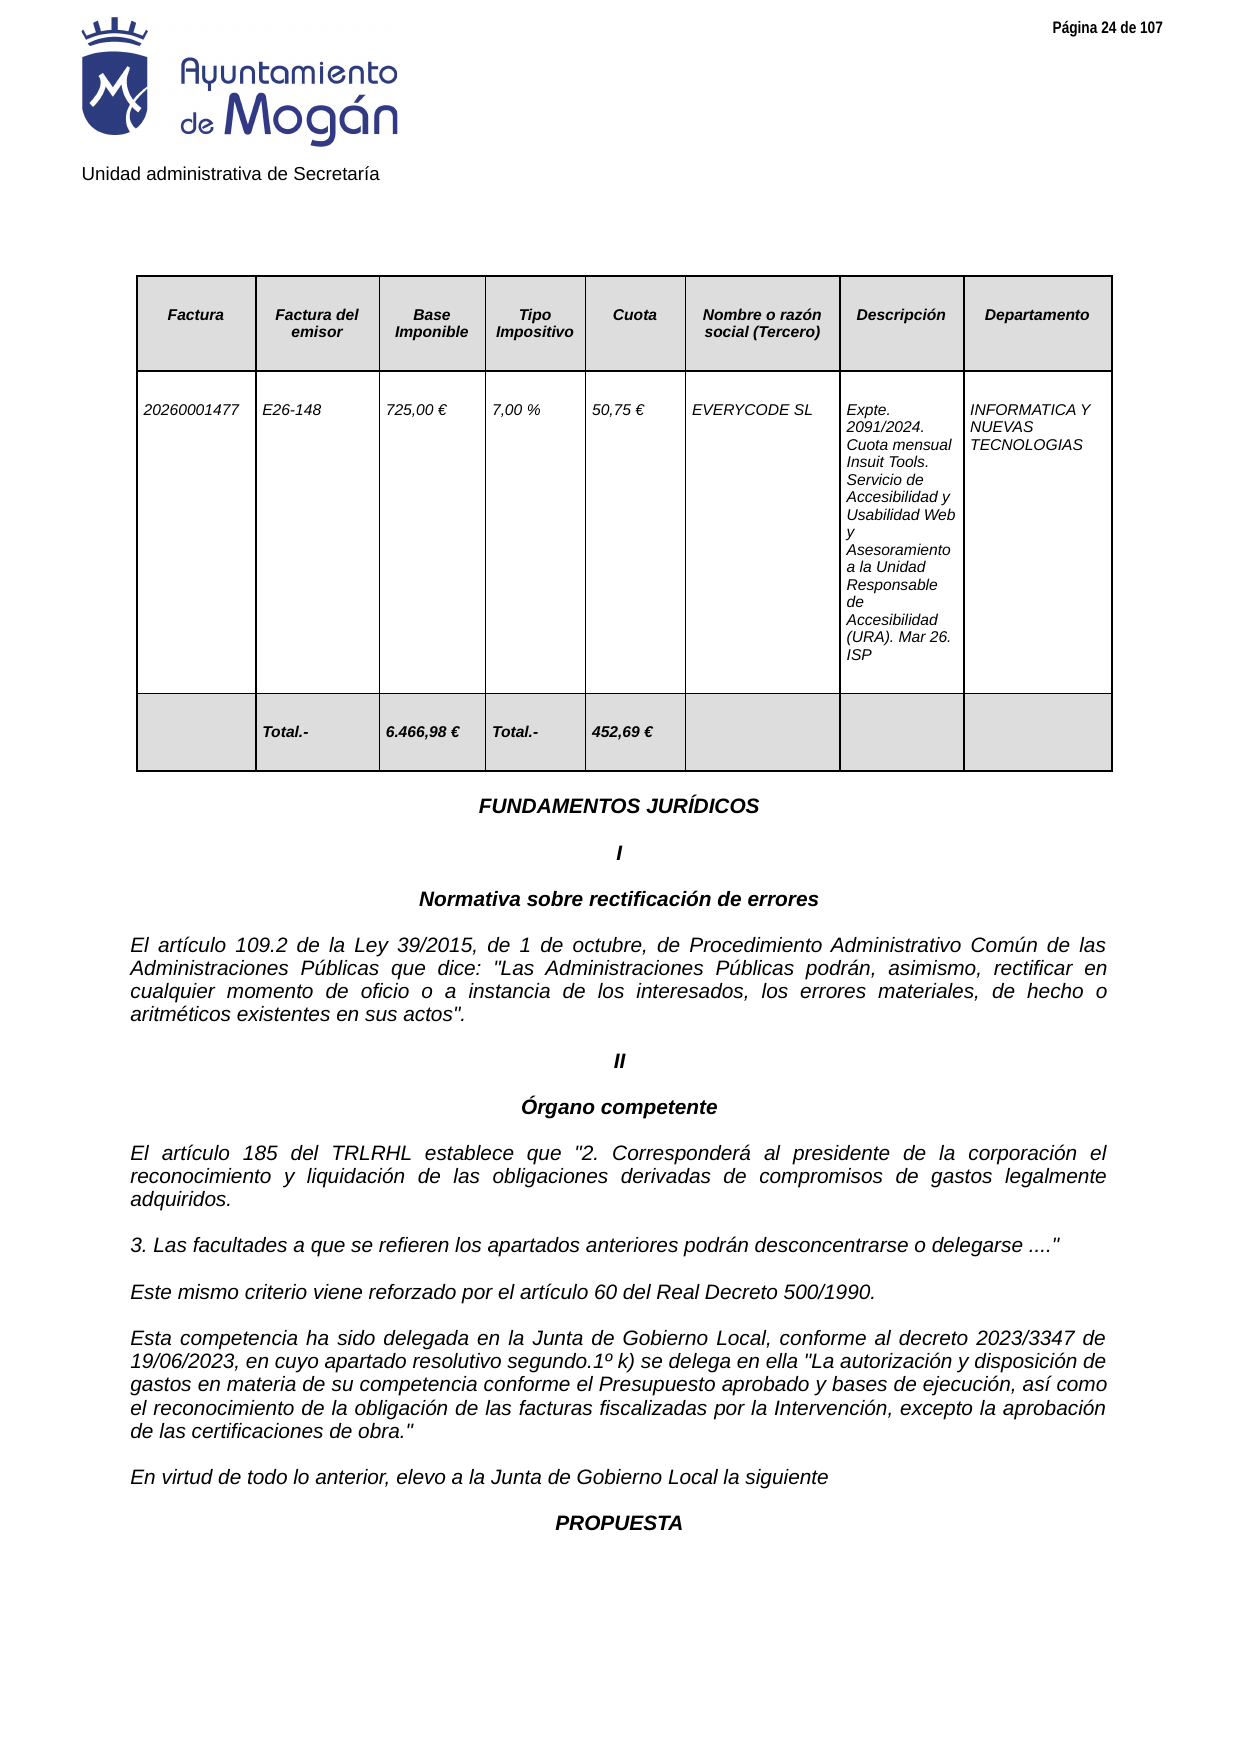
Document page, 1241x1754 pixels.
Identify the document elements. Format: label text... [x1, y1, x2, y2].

table_header Descripción [841, 277, 963, 370]
table_cell 20260001477 [138, 372, 255, 693]
table_cell 725,00 € [380, 372, 485, 693]
text Este mismo criterio viene reforzado por el artículo 60 del Real Decreto 500/1990. [130, 1280, 1110, 1303]
table_cell [841, 694, 963, 770]
text PROPUESTA [130, 1512, 1110, 1535]
table_cell 7,00 % [486, 372, 585, 693]
text I [130, 841, 1110, 864]
table_header Nombre o razón social (Tercero) [686, 277, 839, 370]
table_header Base Imponible [380, 277, 485, 370]
text Normativa sobre rectificación de errores [130, 887, 1110, 910]
table_cell Total.- [257, 694, 379, 770]
table_cell Total.- [486, 694, 585, 770]
table_header Factura [138, 277, 255, 370]
text Órgano competente [130, 1095, 1110, 1118]
table_header Cuota [586, 277, 685, 370]
text En virtud de todo lo anterior, elevo a la Junta de Gobierno Local la siguiente [130, 1465, 1110, 1489]
picture [81, 17, 398, 153]
table_cell [686, 694, 839, 770]
text El artículo 185 del TRLRHL establece que "2. Corresponderá al presidente de la corporación el reconocimiento y liquidación de las obligaciones derivadas de compromisos de gastos legalmente adquiridos. [130, 1141, 1110, 1211]
text Esta competencia ha sido delegada en la Junta de Gobierno Local, conforme al decreto 2023/3347 de 19/06/2023, en cuyo apartado resolutivo segundo.1º k) se delega en ella "La autorización y disposición de gastos en materia de su competencia conforme el Presupuesto aprobado y bases de ejecución, así como el reconocimiento de la obligación de las facturas fiscalizadas por la Intervención, excepto la aprobación de las certificaciones de obra." [130, 1326, 1110, 1442]
table_cell [138, 694, 255, 770]
table_cell Expte. 2091/2024. Cuota mensual Insuit Tools. Servicio de Accesibilidad y Usabilidad Web y Asesoramiento a la Unidad Responsable de Accesibilidad (URA). Mar 26. ISP [841, 372, 963, 693]
text 3. Las facultades a que se refieren los apartados anteriores podrán desconcentrarse o delegarse ...." [130, 1234, 1110, 1257]
table_header Departamento [965, 277, 1111, 370]
table_cell [965, 694, 1111, 770]
table_cell E26-148 [257, 372, 379, 693]
table_cell INFORMATICA Y NUEVAS TECNOLOGIAS [965, 372, 1111, 693]
table_header Factura del emisor [257, 277, 379, 370]
text FUNDAMENTOS JURÍDICOS [130, 795, 1110, 818]
table_cell 50,75 € [586, 372, 685, 693]
table_cell EVERYCODE SL [686, 372, 839, 693]
table_cell 6.466,98 € [380, 694, 485, 770]
text El artículo 109.2 de la Ley 39/2015, de 1 de octubre, de Procedimiento Administrativo Común de las Administraciones Públicas que dice: "Las Administraciones Públicas podrán, asimismo, rectificar en cualquier momento de oficio o a instancia de los interesados, los errores materiales, de hecho o aritméticos existentes en sus actos". [130, 933, 1110, 1026]
table_cell 452,69 € [586, 694, 685, 770]
text II [130, 1049, 1110, 1072]
table_header Tipo Impositivo [486, 277, 585, 370]
